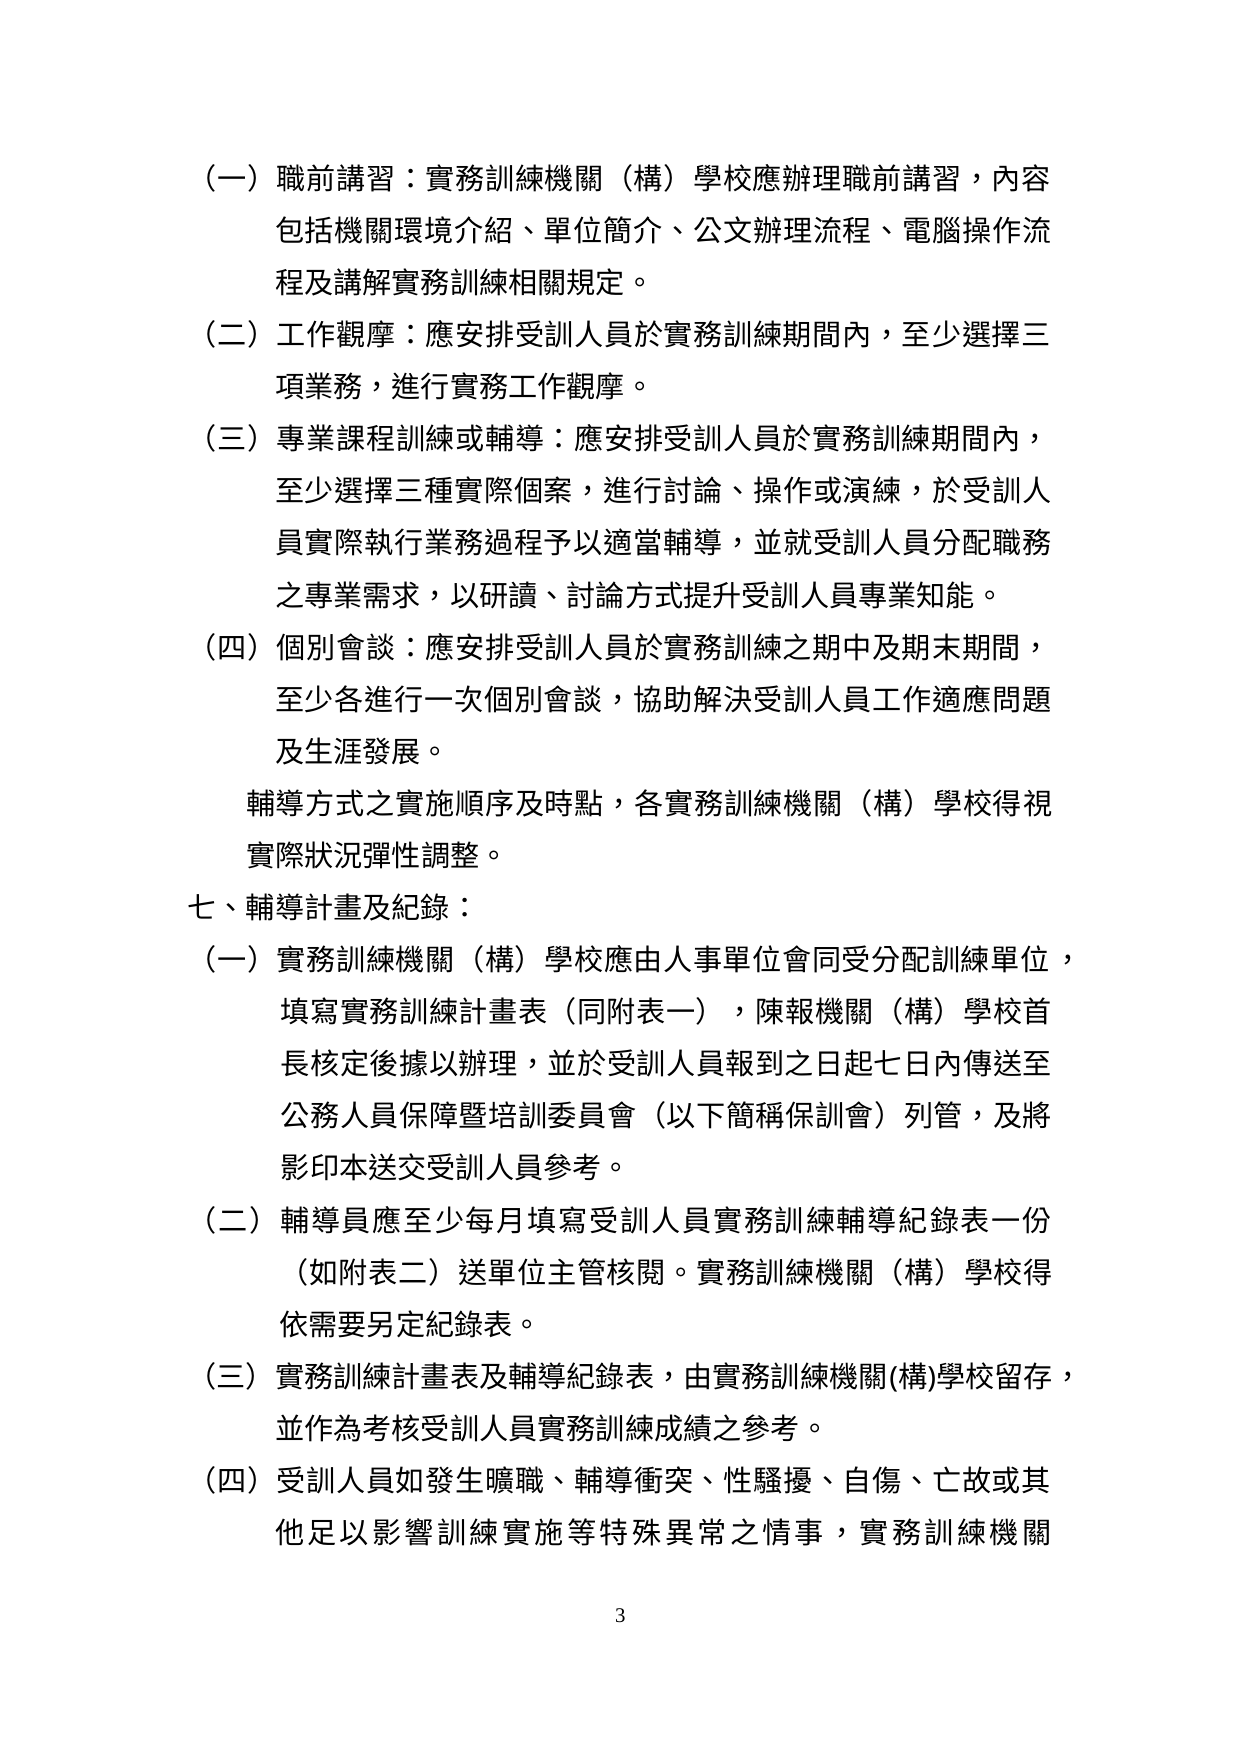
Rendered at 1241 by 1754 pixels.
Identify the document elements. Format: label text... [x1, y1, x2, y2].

text 七、輔導計畫及紀錄： [187, 877, 1053, 929]
text （三）專業課程訓練或輔導：應安排受訓人員於實務訓練期間內，至少選擇三種實際個案，進行討論、操作或演練，於受訓人員實際執行業務過程予以適當輔導，並就受訓人員分配職務之專業需求，以研讀、討論方式提升受訓人員專業知能。 [187, 408, 1053, 616]
text （二）工作觀摩：應安排受訓人員於實務訓練期間內，至少選擇三項業務，進行實務工作觀摩。 [187, 304, 1053, 408]
text （四）受訓人員如發生曠職、輔導衝突、性騷擾、自傷、亡故或其他足以影響訓練實施等特殊異常之情事，實務訓練機關 [187, 1450, 1053, 1554]
text （一）職前講習：實務訓練機關（構）學校應辦理職前講習，內容包括機關環境介紹、單位簡介、公文辦理流程、電腦操作流程及講解實務訓練相關規定。 [187, 148, 1053, 304]
text 輔導方式之實施順序及時點，各實務訓練機關（構）學校得視實際狀況彈性調整。 [246, 773, 1053, 877]
text （二）輔導員應至少每月填寫受訓人員實務訓練輔導紀錄表一份（如附表二）送單位主管核閱。實務訓練機關（構）學校得依需要另定紀錄表。 [187, 1189, 1053, 1346]
text （四）個別會談：應安排受訓人員於實務訓練之期中及期末期間，至少各進行一次個別會談，協助解決受訓人員工作適應問題及生涯發展。 [187, 616, 1053, 773]
text （一）實務訓練機關（構）學校應由人事單位會同受分配訓練單位，填寫實務訓練計畫表（同附表一），陳報機關（構）學校首長核定後據以辦理，並於受訓人員報到之日起七日內傳送至公務人員保障暨培訓委員會（以下簡稱保訓會）列管，及將影印本送交受訓人員參考。 [187, 929, 1053, 1189]
text （三）實務訓練計畫表及輔導紀錄表，由實務訓練機關(構)學校留存，並作為考核受訓人員實務訓練成績之參考。 [187, 1346, 1053, 1450]
